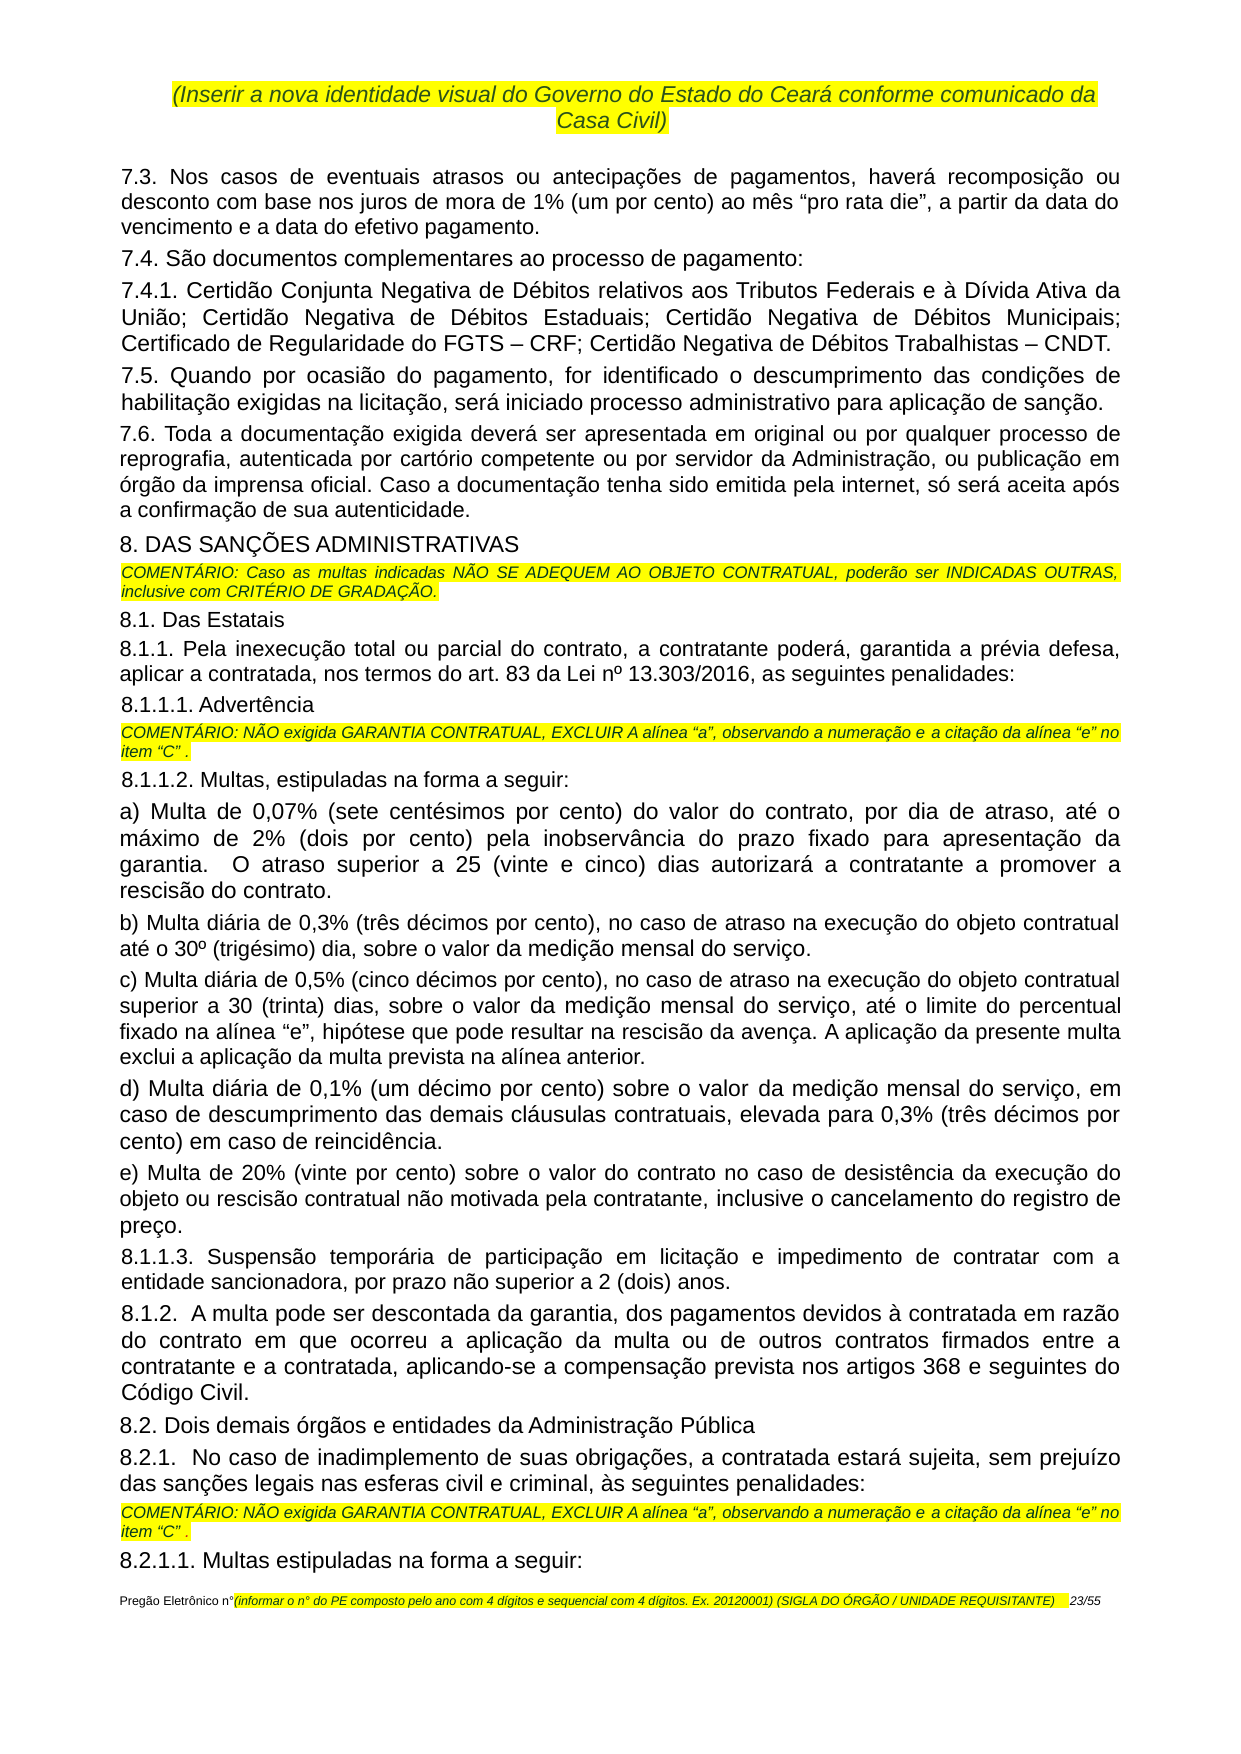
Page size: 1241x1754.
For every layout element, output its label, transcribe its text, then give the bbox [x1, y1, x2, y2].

text 7.6. Toda a documentação exigida deverá ser apresentada em original ou por qualquer processo de reprografia, autenticada por cartório competente ou por servidor da Administração, ou publicação em órgão da imprensa oficial. Caso a documentação tenha sido emitida pela internet, só será aceita após a confirmação de sua autenticidade. [119, 421, 1121, 522]
text 8.1.1.2. Multas, estipuladas na forma a seguir: [121, 767, 1121, 792]
text 8.2.1.1. Multas estipuladas na forma a seguir: [119, 1547, 1121, 1573]
text COMENTÁRIO: NÃO exigida GARANTIA CONTRATUAL, EXCLUIR A alínea “a”, observando a numeração e a citação da alínea “e” no item “C” . [121, 1503, 1121, 1541]
text 8.2.1. No caso de inadimplemento de suas obrigações, a contratada estará sujeita, sem prejuízo das sanções legais nas esferas civil e criminal, às seguintes penalidades: [119, 1444, 1121, 1497]
text 8.1.2. A multa pode ser descontada da garantia, dos pagamentos devidos à contratada em razão do contrato em que ocorreu a aplicação da multa ou de outros contratos firmados entre a contratante e a contratada, aplicando-se a compensação prevista nos artigos 368 e seguintes do Código Civil. [121, 1300, 1121, 1406]
text a) Multa de 0,07% (sete centésimos por cento) do valor do contrato, por dia de atraso, até o máximo de 2% (dois por cento) pela inobservância do prazo fixado para apresentação da garantia. O atraso superior a 25 (vinte e cinco) dias autorizará a contratante a promover a rescisão do contrato. [119, 798, 1121, 904]
text 8.1. Das Estatais [119, 607, 1121, 632]
text b) Multa diária de 0,3% (três décimos por cento), no caso de atraso na execução do objeto contratual até o 30º (trigésimo) dia, sobre o valor da medição mensal do serviço. [119, 910, 1121, 961]
text 8. DAS SANÇÕES ADMINISTRATIVAS [119, 531, 1121, 557]
text 8.1.1. Pela inexecução total ou parcial do contrato, a contratante poderá, garantida a prévia defesa, aplicar a contratada, nos termos do art. 83 da Lei nº 13.303/2016, as seguintes penalidades: [119, 635, 1121, 686]
text 8.1.1.1. Advertência [121, 692, 1121, 717]
text e) Multa de 20% (vinte por cento) sobre o valor do contrato no caso de desistência da execução do objeto ou rescisão contratual não motivada pela contratante, inclusive o cancelamento do registro de preço. [119, 1160, 1121, 1238]
text COMENTÁRIO: Caso as multas indicadas NÃO SE ADEQUEM AO OBJETO CONTRATUAL, poderão ser INDICADAS OUTRAS, inclusive com CRITÉRIO DE GRADAÇÃO. [121, 563, 1121, 601]
text 7.5. Quando por ocasião do pagamento, for identificado o descumprimento das condições de habilitação exigidas na licitação, será iniciado processo administrativo para aplicação de sanção. [121, 362, 1121, 415]
text 7.4.1. Certidão Conjunta Negativa de Débitos relativos aos Tributos Federais e à Dívida Ativa da União; Certidão Negativa de Débitos Estaduais; Certidão Negativa de Débitos Municipais; Certificado de Regularidade do FGTS – CRF; Certidão Negativa de Débitos Trabalhistas – CNDT. [121, 277, 1121, 356]
text COMENTÁRIO: NÃO exigida GARANTIA CONTRATUAL, EXCLUIR A alínea “a”, observando a numeração e a citação da alínea “e” no item “C” . [121, 723, 1121, 761]
text 7.4. São documentos complementares ao processo de pagamento: [121, 245, 1121, 271]
text 8.1.1.3. Suspensão temporária de participação em licitação e impedimento de contratar com a entidade sancionadora, por prazo não superior a 2 (dois) anos. [121, 1244, 1121, 1294]
text c) Multa diária de 0,5% (cinco décimos por cento), no caso de atraso na execução do objeto contratual superior a 30 (trinta) dias, sobre o valor da medição mensal do serviço, até o limite do percentual fixado na alínea “e”, hipótese que pode resultar na rescisão da avença. A aplicação da presente multa exclui a aplicação da multa prevista na alínea anterior. [119, 967, 1121, 1069]
text 7.3. Nos casos de eventuais atrasos ou antecipações de pagamentos, haverá recomposição ou desconto com base nos juros de mora de 1% (um por cento) ao mês “pro rata die”, a partir da data do vencimento e a data do efetivo pagamento. [121, 163, 1121, 239]
text 8.2. Dois demais órgãos e entidades da Administração Pública [119, 1412, 1121, 1438]
text d) Multa diária de 0,1% (um décimo por cento) sobre o valor da medição mensal do serviço, em caso de descumprimento das demais cláusulas contratuais, elevada para 0,3% (três décimos por cento) em caso de reincidência. [119, 1075, 1121, 1154]
